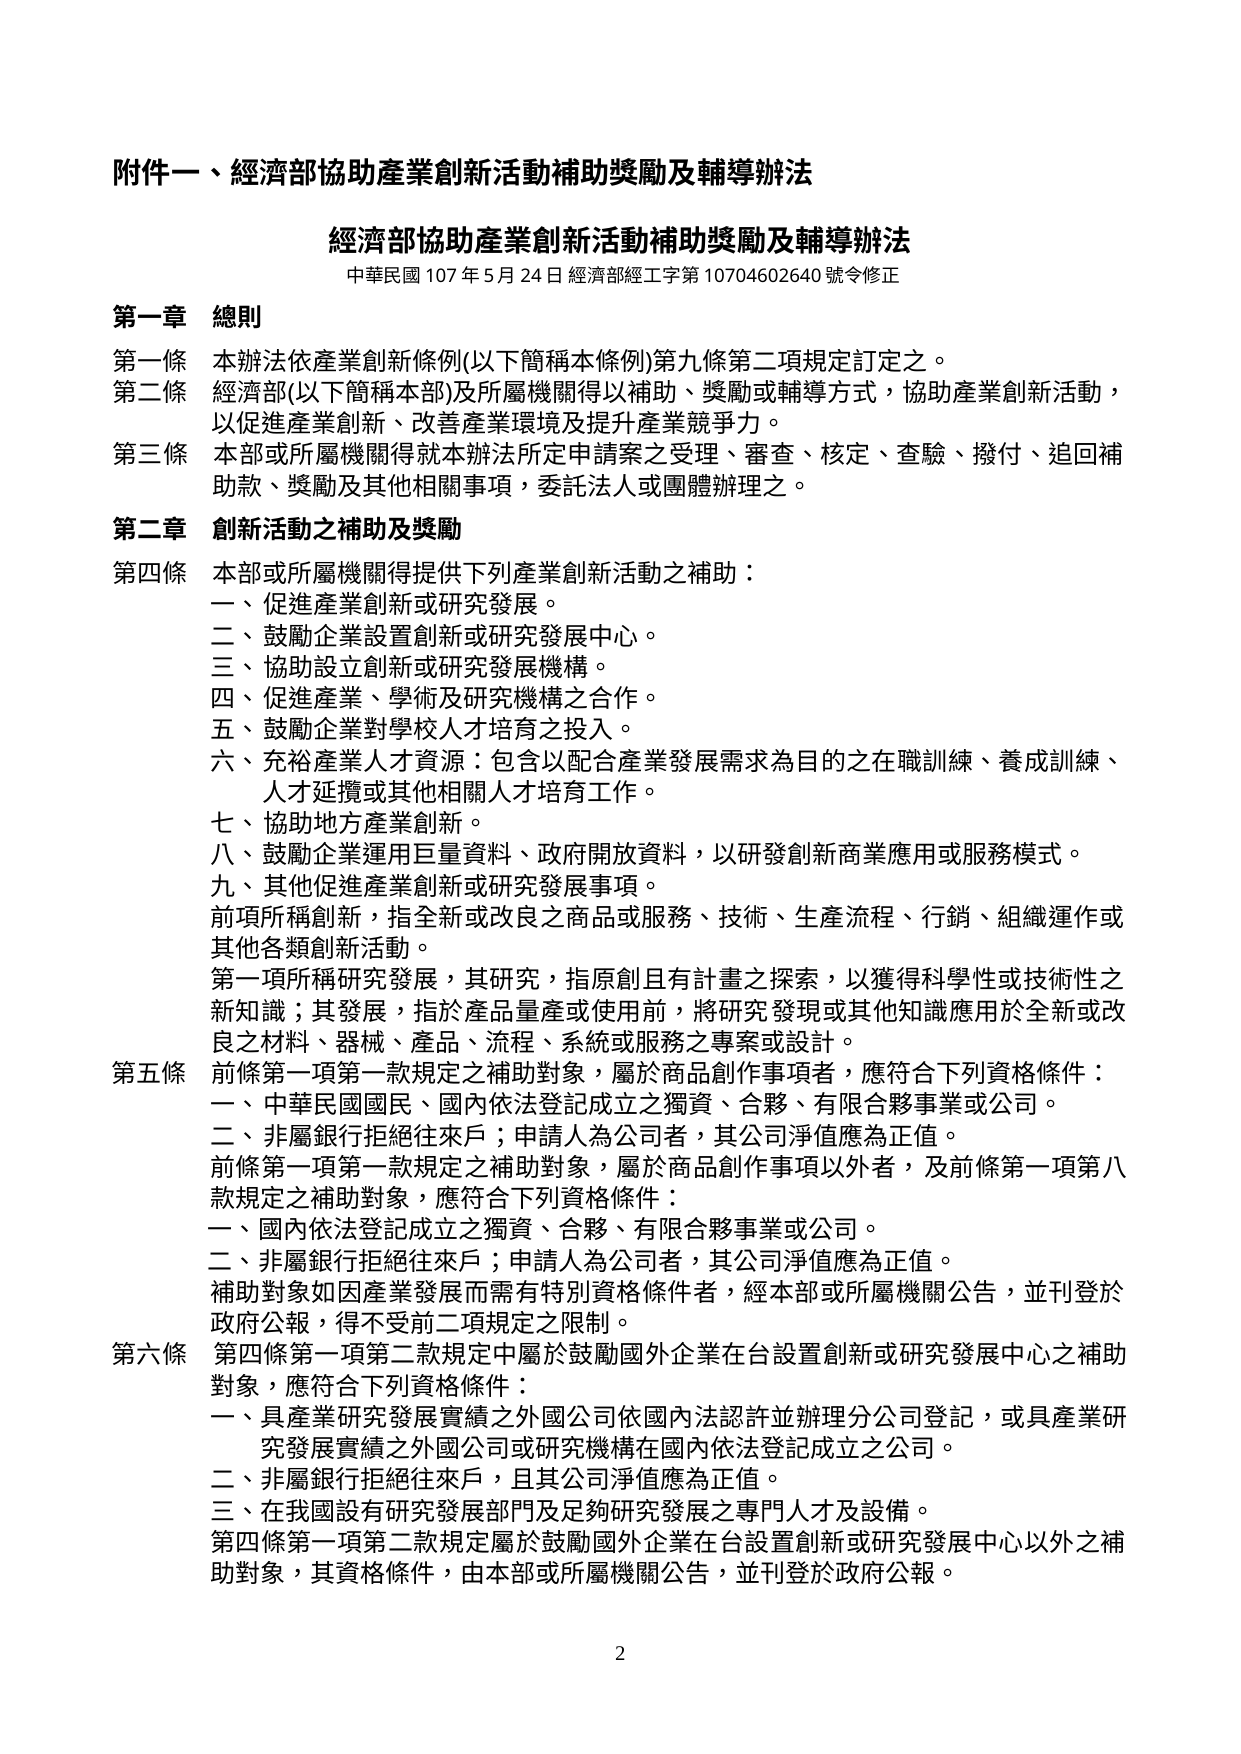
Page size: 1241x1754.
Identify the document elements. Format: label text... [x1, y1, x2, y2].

text 前條第一項第一款規定之補助對象，屬於商品創作事項以外者，及前條第一項第八款規定之補助對象，應符合下列資格條件： [210, 1151, 1128, 1214]
list 鼓勵企業運用巨量資料、政府開放資料，以研發創新商業應用或服務模式。 [210, 839, 1128, 870]
list 國內依法登記成立之獨資、合夥、有限合夥事業或公司。 [207, 1214, 1128, 1245]
text 第一章 總則 [112, 301, 1128, 332]
text 中華民國107年5月24日 經濟部經工字第10704602640號令修正 [112, 259, 1134, 289]
list 中華民國國民、國內依法登記成立之獨資、合夥、有限合夥事業或公司。 [210, 1089, 1128, 1120]
list 協助地方產業創新。 [210, 807, 1128, 839]
text 經濟部協助產業創新活動補助獎勵及輔導辦法 [112, 217, 1128, 259]
list 鼓勵企業設置創新或研究發展中心。 [210, 620, 1128, 651]
list 充裕產業人才資源：包含以配合產業發展需求為目的之在職訓練、養成訓練、人才延攬或其他相關人才培育工作。 [210, 745, 1128, 807]
subtitle 、經濟部協助產業創新活動補助獎勵及輔導辦法 [112, 150, 1128, 192]
list 非屬銀行拒絕往來戶；申請人為公司者，其公司淨值應為正值。 [207, 1245, 1128, 1276]
list 協助設立創新或研究發展機構。 [210, 651, 1128, 682]
text 第二章 創新活動之補助及獎勵 [112, 514, 1128, 545]
text 補助對象如因產業發展而需有特別資格條件者，經本部或所屬機關公告，並刊登於政府公報，得不受前二項規定之限制。 [210, 1276, 1128, 1339]
list 促進產業、學術及研究機構之合作。 [210, 682, 1128, 714]
text 第四條 本部或所屬機關得提供下列產業創新活動之補助： [112, 557, 1128, 589]
list 其他促進產業創新或研究發展事項。 [210, 870, 1128, 901]
text 第六條 第四條第一項第二款規定中屬於鼓勵國外企業在台設置創新或研究發展中心之補助對象，應符合下列資格條件： [111, 1339, 1128, 1401]
list 促進產業創新或研究發展。 [210, 589, 1128, 620]
text 第四條第一項第二款規定屬於鼓勵國外企業在台設置創新或研究發展中心以外之補助對象，其資格條件，由本部或所屬機關公告，並刊登於政府公報。 [210, 1526, 1128, 1589]
text 第一條 本辦法依產業創新條例(以下簡稱本條例)第九條第二項規定訂定之。 [112, 345, 1128, 376]
list 鼓勵企業對學校人才培育之投入。 [210, 714, 1128, 745]
text 第三條 本部或所屬機關得就本辦法所定申請案之受理、審查、核定、查驗、撥付、追回補助款、獎勵及其他相關事項，委託法人或團體辦理之。 [112, 439, 1128, 501]
text 第五條 前條第一項第一款規定之補助對象，屬於商品創作事項者，應符合下列資格條件： [111, 1057, 1128, 1089]
list 在我國設有研究發展部門及足夠研究發展之專門人才及設備。 [210, 1495, 1128, 1526]
text 第一項所稱研究發展，其研究，指原創且有計畫之探索，以獲得科學性或技術性之新知識；其發展，指於產品量產或使用前，將研究發現或其他知識應用於全新或改良之材料、器械、產品、流程、系統或服務之專案或設計。 [210, 964, 1128, 1057]
text 第二條 經濟部(以下簡稱本部)及所屬機關得以補助、獎勵或輔導方式，協助產業創新活動，以促進產業創新、改善產業環境及提升產業競爭力。 [112, 376, 1128, 439]
text 前項所稱創新，指全新或改良之商品或服務、技術、生產流程、行銷、組織運作或其他各類創新活動。 [210, 901, 1128, 964]
list 非屬銀行拒絕往來戶，且其公司淨值應為正值。 [210, 1464, 1128, 1495]
list 具產業研究發展實績之外國公司依國內法認許並辦理分公司登記，或具產業研究發展實績之外國公司或研究機構在國內依法登記成立之公司。 [210, 1401, 1128, 1464]
list 非屬銀行拒絕往來戶；申請人為公司者，其公司淨值應為正值。 [210, 1120, 1128, 1151]
